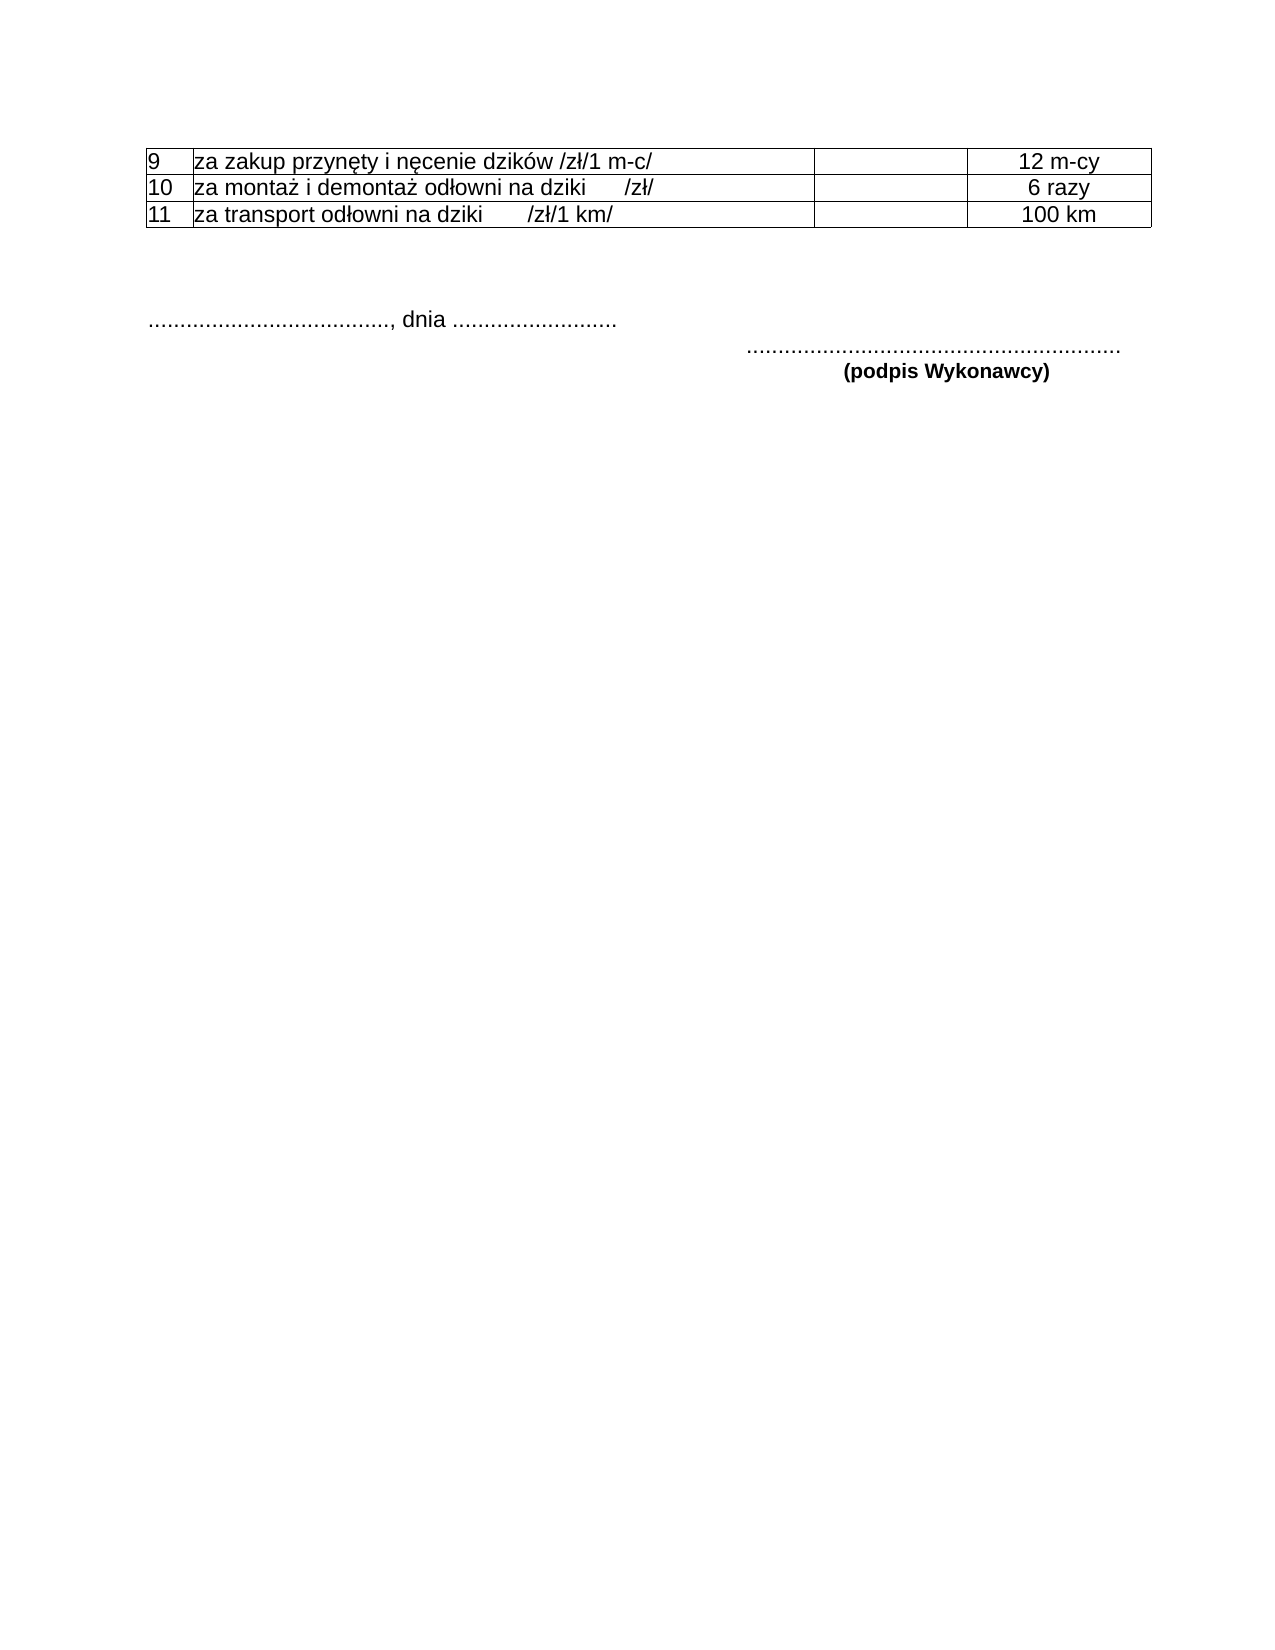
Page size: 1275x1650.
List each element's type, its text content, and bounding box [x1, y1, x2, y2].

table_cell [815, 149, 967, 174]
table_cell 6 razy [968, 175, 1151, 201]
text ......................................, dnia .......................... [148, 306, 1127, 332]
table_cell 100 km [968, 202, 1151, 227]
table_cell za transport odłowni na dziki /zł/1 km/ [194, 202, 814, 227]
table_cell 12 m-cy [968, 149, 1151, 174]
text ........................................................... [148, 332, 1127, 359]
table_cell [815, 175, 967, 201]
table_cell 9 [147, 149, 193, 174]
table_cell 11 [147, 202, 193, 227]
table_cell 10 [147, 175, 193, 201]
table_cell [815, 202, 967, 227]
table_cell za zakup przynęty i nęcenie dzików /zł/1 m-c/ [194, 149, 814, 174]
table_cell za montaż i demontaż odłowni na dziki /zł/ [194, 175, 814, 201]
text (podpis Wykonawcy) [811, 359, 1127, 383]
